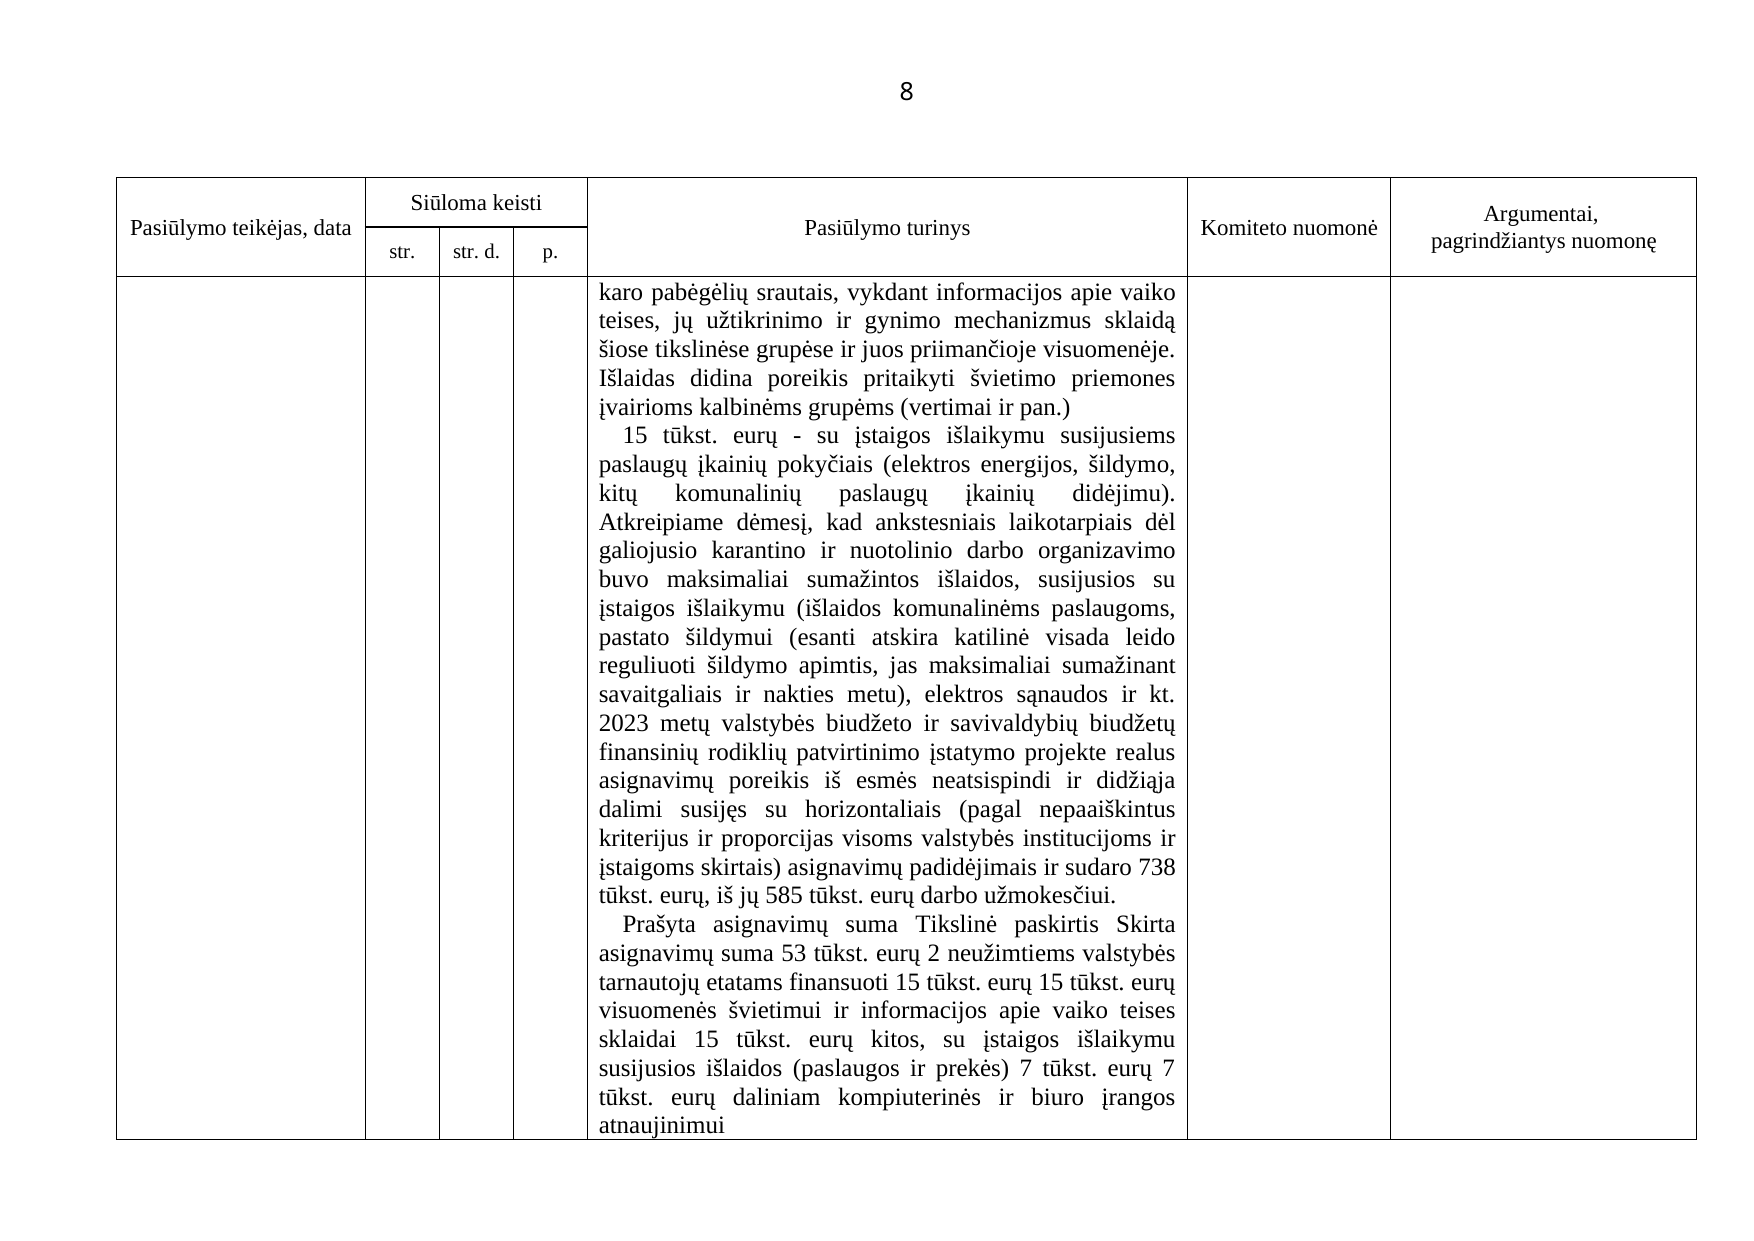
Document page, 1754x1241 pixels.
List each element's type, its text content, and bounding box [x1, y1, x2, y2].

table_cell karo pabėgėlių srautais, vykdant informacijos apie vaiko teises, jų užtikrinimo ir gynimo mechanizmus sklaidą šiose tikslinėse grupėse ir juos priimančioje visuomenėje. Išlaidas didina poreikis pritaikyti švietimo priemones įvairioms kalbinėms grupėms (vertimai ir pan.) 15 tūkst. eurų - su įstaigos išlaikymu susijusiems paslaugų įkainių pokyčiais (elektros energijos, šildymo, kitų komunalinių paslaugų įkainių didėjimu). Atkreipiame dėmesį, kad ankstesniais laikotarpiais dėl galiojusio karantino ir nuotolinio darbo organizavimo buvo maksimaliai sumažintos išlaidos, susijusios su įstaigos išlaikymu (išlaidos komunalinėms paslaugoms, pastato šildymui (esanti atskira katilinė visada leido reguliuoti šildymo apimtis, jas maksimaliai sumažinant savaitgaliais ir nakties metu), elektros sąnaudos ir kt. 2023 metų valstybės biudžeto ir savivaldybių biudžetų finansinių rodiklių patvirtinimo įstatymo projekte realus asignavimų poreikis iš esmės neatsispindi ir didžiąja dalimi susijęs su horizontaliais (pagal nepaaiškintus kriterijus ir proporcijas visoms valstybės institucijoms ir įstaigoms skirtais) asignavimų padidėjimais ir sudaro 738 tūkst. eurų, iš jų 585 tūkst. eurų darbo užmokesčiui. Prašyta asignavimų suma Tikslinė paskirtis Skirta asignavimų suma 53 tūkst. eurų 2 neužimtiems valstybės tarnautojų etatams finansuoti 15 tūkst. eurų 15 tūkst. eurų visuomenės švietimui ir informacijos apie vaiko teises sklaidai 15 tūkst. eurų kitos, su įstaigos išlaikymu susijusios išlaidos (paslaugos ir prekės) 7 tūkst. eurų 7 tūkst. eurų daliniam kompiuterinės ir biuro įrangos atnaujinimui [588, 277, 1187, 1139]
table_cell str. [366, 228, 439, 276]
table_cell [1188, 277, 1390, 1139]
table_cell p. [514, 228, 587, 276]
table_header Komiteto nuomonė [1188, 178, 1390, 276]
table_header Pasiūlymo teikėjas, data [117, 178, 365, 276]
table_header Argumentai, pagrindžiantys nuomonę [1391, 178, 1696, 276]
table_cell [440, 277, 513, 1139]
table_header Pasiūlymo turinys [588, 178, 1187, 276]
table_cell [117, 277, 365, 1139]
table_cell str. d. [440, 228, 513, 276]
table_cell [514, 277, 587, 1139]
table_cell [366, 277, 439, 1139]
table_header Siūloma keisti [366, 178, 587, 226]
table_cell [1391, 277, 1696, 1139]
